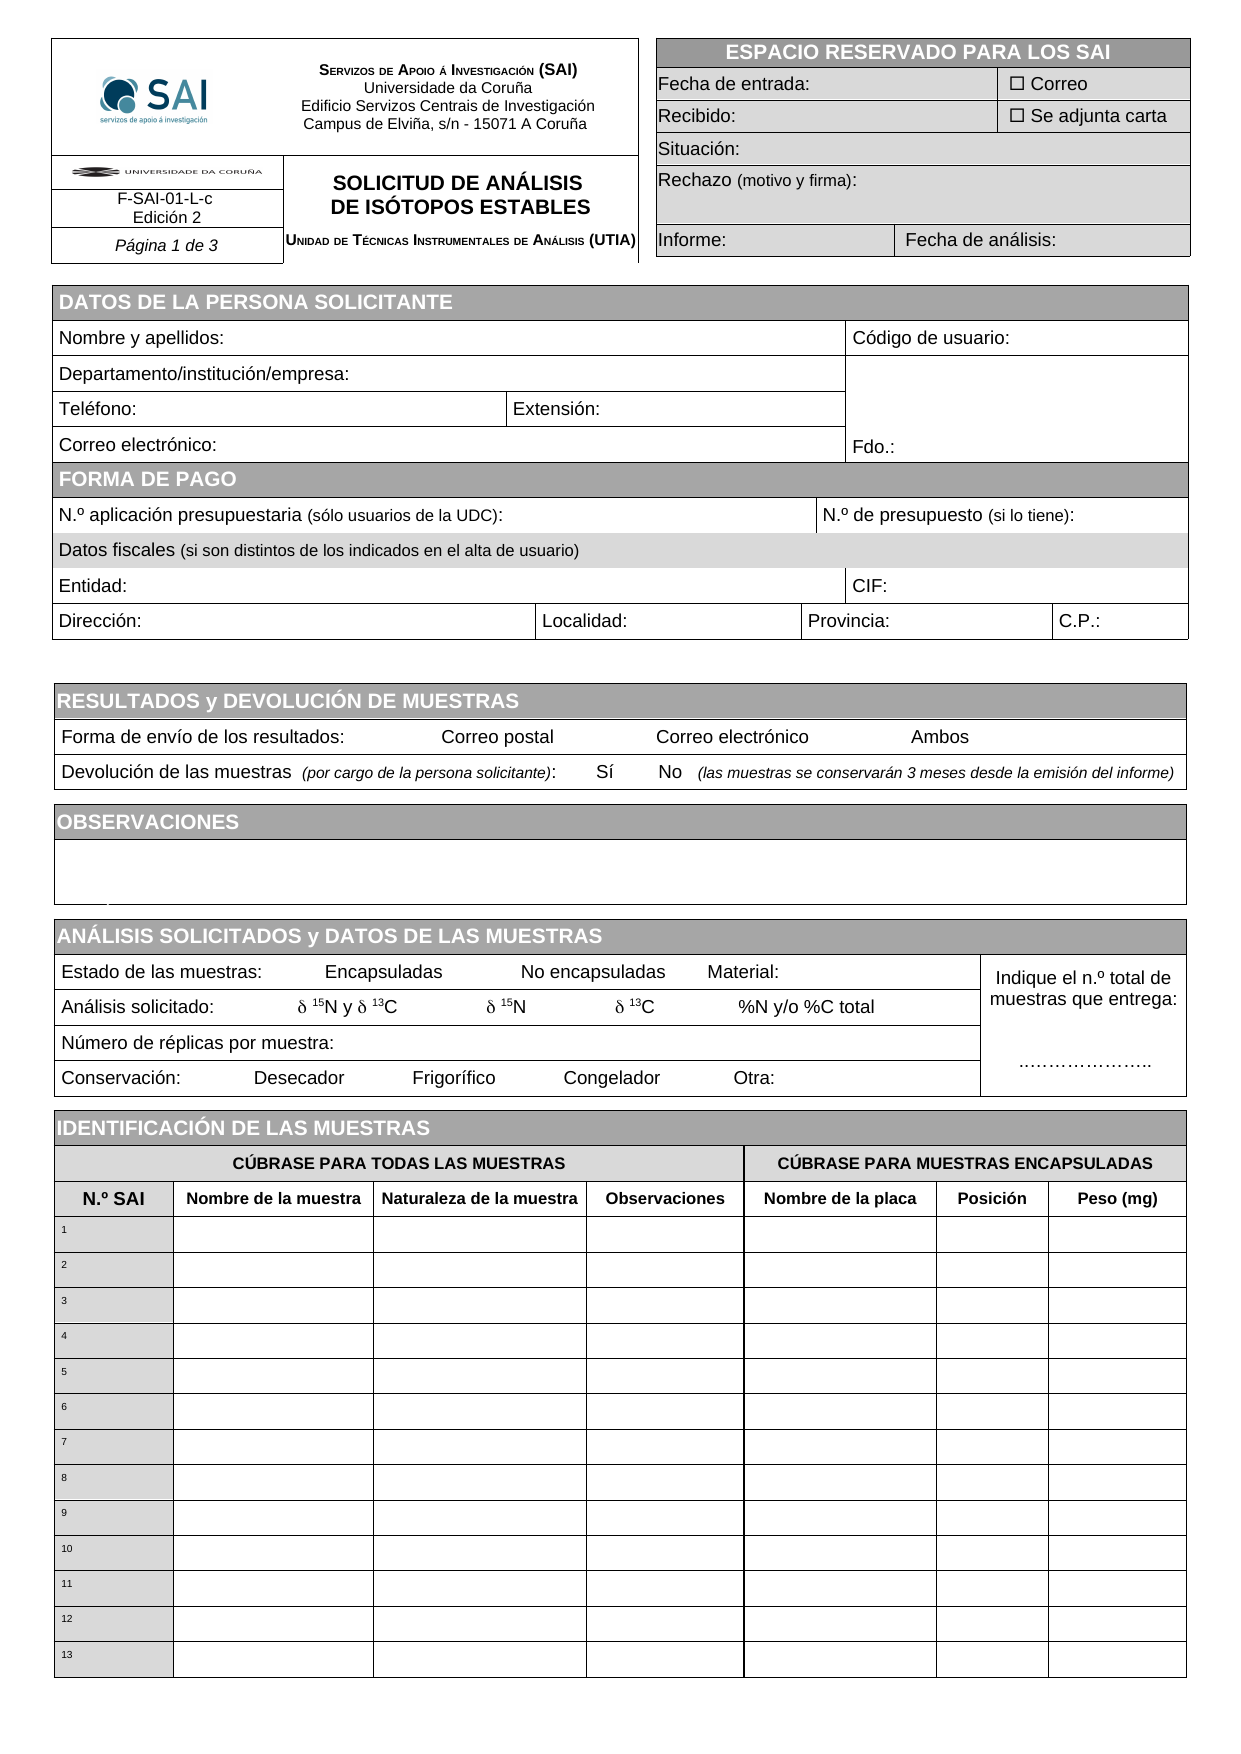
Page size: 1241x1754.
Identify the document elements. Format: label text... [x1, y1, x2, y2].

table_cell [587, 1465, 743, 1499]
table_cell [1049, 1430, 1186, 1464]
table_cell Fecha de entrada: [657, 68, 997, 99]
table_cell Dirección: [53, 604, 535, 639]
table_cell 12 [55, 1607, 173, 1641]
table_cell [937, 1607, 1048, 1641]
table_cell Fecha de análisis: [895, 225, 1190, 256]
table_cell [1049, 1324, 1186, 1358]
table_cell  Se adjunta carta [998, 101, 1190, 132]
table_cell [745, 1253, 936, 1287]
table_cell Número de réplicas por muestra: [55, 1026, 980, 1060]
table_cell [937, 1217, 1048, 1252]
table_cell CÚBRASE PARA TODAS LAS MUESTRAS [55, 1146, 743, 1181]
table_cell Naturaleza de la muestra [374, 1182, 586, 1216]
table_cell Devolución de las muestras (por cargo de la persona solicitante): Sí No (las muestras se conservarán 3 meses desde la emisión del informe) [55, 755, 1186, 789]
table_cell 3 [55, 1288, 173, 1322]
table_cell [374, 1288, 586, 1322]
table_cell N.º de presupuesto (si lo tiene): [817, 498, 1188, 532]
table_cell 13 [55, 1642, 173, 1677]
table_cell Entidad: [53, 568, 845, 603]
table_cell [587, 1253, 743, 1287]
table_cell [587, 1536, 743, 1570]
table_cell Extensión: [507, 392, 845, 426]
table_cell [374, 1253, 586, 1287]
table_cell Posición [937, 1182, 1048, 1216]
table_cell [374, 1394, 586, 1429]
table_cell [174, 1571, 373, 1606]
table_cell Conservación: Desecador Frigorífico Congelador Otra: [55, 1061, 980, 1096]
table_cell [745, 1394, 936, 1429]
table_cell [1049, 1465, 1186, 1499]
table_cell [174, 1607, 373, 1641]
table_header RESULTADOS y DEVOLUCIÓN DE MUESTRAS [55, 684, 1186, 718]
table_cell [1049, 1536, 1186, 1570]
table_cell [374, 1571, 586, 1606]
table_cell [587, 1607, 743, 1641]
table_cell [587, 1324, 743, 1358]
table_cell [174, 1465, 373, 1499]
table_cell [1049, 1359, 1186, 1393]
table_cell [1049, 1288, 1186, 1322]
table_cell Código de usuario: [846, 321, 1188, 355]
table_cell Departamento/institución/empresa: [53, 356, 845, 391]
table_cell Nombre de la muestra [174, 1182, 373, 1216]
table_header Servizos de Apoio á Investigación (SAI) Universidade da Coruña Edificio Servizos Centrais de Investigación Campus de Elviña, s/n - 15071 A Coruña [258, 39, 638, 155]
table_cell ..……………….. [981, 1025, 1186, 1096]
table_cell Informe: [657, 225, 894, 256]
table_cell [745, 1536, 936, 1570]
table_cell [745, 1430, 936, 1464]
table_cell Peso (mg) [1049, 1182, 1186, 1216]
table_cell 6 [55, 1394, 173, 1429]
table_cell Fdo.: [846, 356, 1188, 462]
table_cell [374, 1501, 586, 1535]
table_cell [374, 1607, 586, 1641]
table_cell [1049, 1217, 1186, 1252]
table_cell C.P.: [1053, 604, 1188, 639]
table_cell 4 [55, 1324, 173, 1358]
table_header IDENTIFICACIÓN DE LAS MUESTRAS [55, 1111, 1186, 1145]
subtitle FICACIÓN DAS MOSTRAS [60, 905, 1175, 918]
table_cell 10 [55, 1536, 173, 1570]
table_cell [587, 1217, 743, 1252]
table_cell Nombre de la placa [745, 1182, 936, 1216]
table_cell [174, 1253, 373, 1287]
table_cell [174, 1217, 373, 1252]
table_cell [937, 1288, 1048, 1322]
table_cell N.º aplicación presupuestaria (sólo usuarios de la UDC): [53, 498, 816, 532]
table_cell [587, 1571, 743, 1606]
table_cell [174, 1430, 373, 1464]
table_header OBSERVACIONES [55, 805, 1186, 839]
table_cell Estado de las muestras: Encapsuladas No encapsuladas Material: [55, 955, 980, 989]
table_header ANÁLISIS SOLICITADOS y DATOS DE LAS MUESTRAS [55, 920, 1186, 954]
table_header DATOS DE LA PERSONA SOLICITANTE [53, 286, 1188, 320]
table_cell [937, 1536, 1048, 1570]
picture [71, 167, 263, 177]
table_cell [745, 1324, 936, 1358]
table_cell [745, 1217, 936, 1252]
table_cell [937, 1642, 1048, 1677]
table_cell Indique el n.º total de muestras que entrega: [981, 955, 1186, 1025]
table_header ESPACIO RESERVADO PARA LOS SAI [657, 39, 1190, 67]
table_cell  Correo [998, 68, 1190, 99]
table_cell [174, 1536, 373, 1570]
table_cell Análisis solicitado:  15N y  13C  15N  13C %N y/o %C total [55, 990, 980, 1025]
table_cell Teléfono: [53, 392, 506, 426]
table_cell 1 [55, 1217, 173, 1252]
table_cell [374, 1359, 586, 1393]
table_cell [374, 1217, 586, 1252]
table_cell 11 [55, 1571, 173, 1606]
table_cell [745, 1359, 936, 1393]
table_cell 7 [55, 1430, 173, 1464]
table_cell N.º SAI [55, 1182, 173, 1216]
table_cell Forma de envío de los resultados: Correo postal Correo electrónico Ambos [55, 720, 1186, 754]
table_cell F-SAI-01-L-c Edición 2 [52, 190, 283, 227]
picture [96, 69, 213, 124]
table_cell 5 [55, 1359, 173, 1393]
table_cell [745, 1501, 936, 1535]
table_cell [937, 1465, 1048, 1499]
table_cell [1049, 1253, 1186, 1287]
table_cell [174, 1642, 373, 1677]
table_cell [174, 1501, 373, 1535]
table_cell Datos fiscales (si son distintos de los indicados en el alta de usuario) [53, 533, 1188, 568]
table_header [52, 39, 258, 155]
table_cell [587, 1359, 743, 1393]
table_cell CIF: [846, 568, 1188, 603]
table_cell [52, 156, 283, 189]
table_cell [745, 1465, 936, 1499]
table_cell [587, 1642, 743, 1677]
table_cell [374, 1324, 586, 1358]
table_cell 2 [55, 1253, 173, 1287]
table_cell FORMA DE PAGO [53, 463, 1188, 497]
table_cell Localidad: [536, 604, 801, 639]
table_cell [1049, 1607, 1186, 1641]
table_cell [587, 1394, 743, 1429]
table_cell [587, 1430, 743, 1464]
table_cell [174, 1288, 373, 1322]
table_cell [374, 1642, 586, 1677]
table_cell [1049, 1642, 1186, 1677]
table_cell Situación: [657, 133, 1190, 164]
table_cell [1049, 1501, 1186, 1535]
table_cell Correo electrónico: [53, 427, 845, 462]
table_cell [174, 1394, 373, 1429]
table_cell [937, 1430, 1048, 1464]
table_cell [937, 1359, 1048, 1393]
table_cell Recibido: [657, 101, 997, 132]
table_cell [937, 1571, 1048, 1606]
table_cell [55, 840, 1186, 904]
table_cell [374, 1465, 586, 1499]
table_cell [374, 1536, 586, 1570]
table_cell SOLICITUD DE ANÁLISIS DE ISÓTOPOS ESTABLES Unidad de Técnicas Instrumentales de Análisis (UTIA) [284, 156, 638, 263]
table_cell [587, 1501, 743, 1535]
table_cell Nombre y apellidos: [53, 321, 845, 355]
table_cell [937, 1501, 1048, 1535]
table_cell [374, 1430, 586, 1464]
table_cell [1049, 1571, 1186, 1606]
table_cell [1049, 1394, 1186, 1429]
table_cell Observaciones [587, 1182, 743, 1216]
table_cell [587, 1288, 743, 1322]
table_cell [174, 1324, 373, 1358]
table_cell [937, 1394, 1048, 1429]
table_cell Provincia: [802, 604, 1052, 639]
table_cell CÚBRASE PARA MUESTRAS ENCAPSULADAS [745, 1146, 1186, 1181]
table_cell Rechazo (motivo y firma): [657, 166, 1190, 223]
table_cell 9 [55, 1501, 173, 1535]
table_cell [745, 1642, 936, 1677]
table_cell 8 [55, 1465, 173, 1499]
table_cell [745, 1288, 936, 1322]
table_cell Página 3 de 3 [52, 228, 283, 263]
table_cell [937, 1253, 1048, 1287]
table_cell [937, 1324, 1048, 1358]
table_cell [745, 1571, 936, 1606]
table_cell [745, 1607, 936, 1641]
table_cell [174, 1359, 373, 1393]
